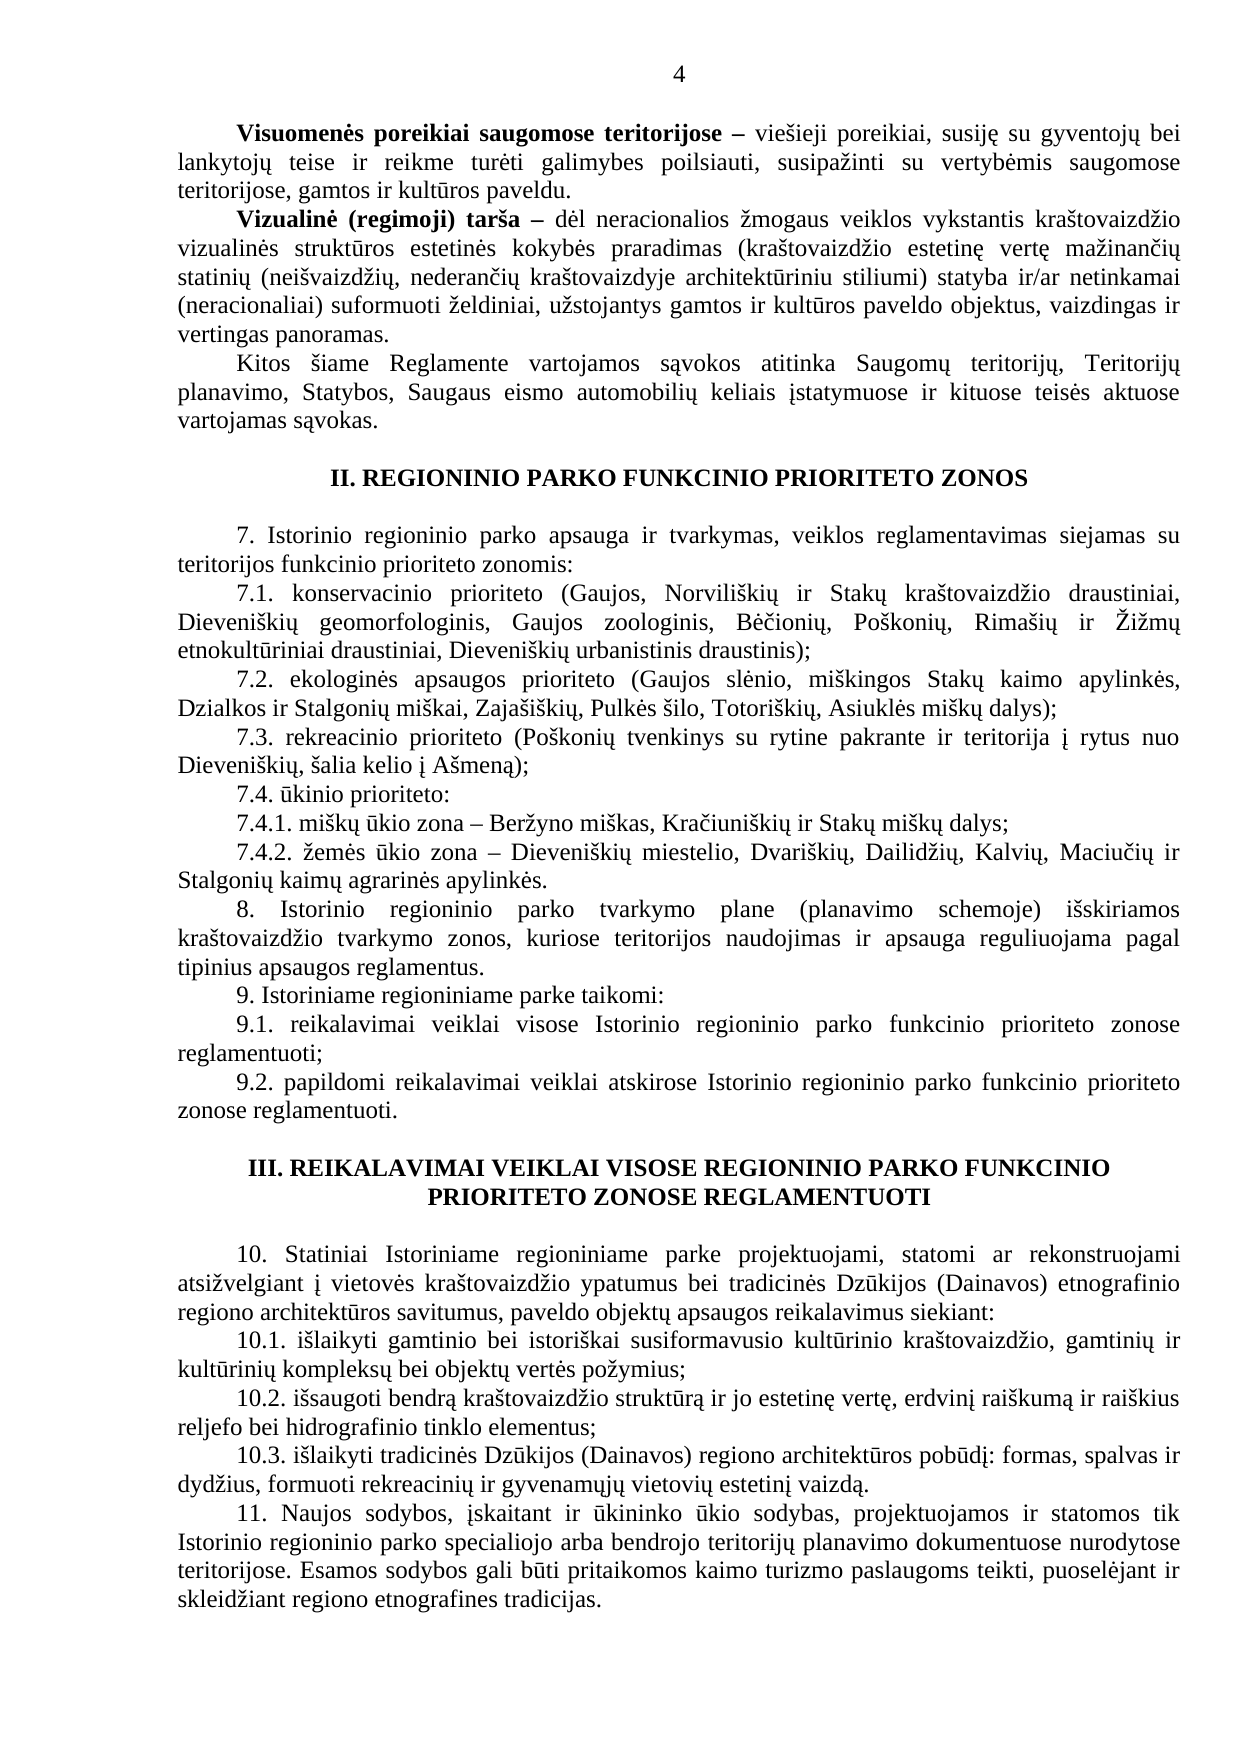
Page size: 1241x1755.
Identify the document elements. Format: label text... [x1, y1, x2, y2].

text 9.2. papildomi reikalavimai veiklai atskirose Istorinio regioninio parko funkcinio prioriteto zonose reglamentuoti. [177, 1067, 1181, 1124]
text 7.4.2. žemės ūkio zona – Dieveniškių miestelio, Dvariškių, Dailidžių, Kalvių, Maciučių ir Stalgonių kaimų agrarinės apylinkės. [177, 837, 1181, 894]
text 10.3. išlaikyti tradicinės Dzūkijos (Dainavos) regiono architektūros pobūdį: formas, spalvas ir dydžius, formuoti rekreacinių ir gyvenamųjų vietovių estetinį vaizdą. [177, 1441, 1181, 1498]
text Vizualinė (regimoji) tarša – dėl neracionalios žmogaus veiklos vykstantis kraštovaizdžio vizualinės struktūros estetinės kokybės praradimas (kraštovaizdžio estetinę vertę mažinančių statinių (neišvaizdžių, nederančių kraštovaizdyje architektūriniu stiliumi) statyba ir/ar netinkamai (neracionaliai) suformuoti želdiniai, užstojantys gamtos ir kultūros paveldo objektus, vaizdingas ir vertingas panoramas. [177, 204, 1181, 348]
text 7.4. ūkinio prioriteto: [177, 779, 1181, 808]
text Kitos šiame Reglamente vartojamos sąvokos atitinka Saugomų teritorijų, Teritorijų planavimo, Statybos, Saugaus eismo automobilių keliais įstatymuose ir kituose teisės aktuose vartojamas sąvokas. [177, 348, 1181, 434]
text 9.1. reikalavimai veiklai visose Istorinio regioninio parko funkcinio prioriteto zonose reglamentuoti; [177, 1009, 1181, 1067]
text 11. Naujos sodybos, įskaitant ir ūkininko ūkio sodybas, projektuojamos ir statomos tik Istorinio regioninio parko specialiojo arba bendrojo teritorijų planavimo dokumentuose nurodytose teritorijose. Esamos sodybos gali būti pritaikomos kaimo turizmo paslaugoms teikti, puoselėjant ir skleidžiant regiono etnografines tradicijas. [177, 1498, 1181, 1613]
text 7.2. ekologinės apsaugos prioriteto (Gaujos slėnio, miškingos Stakų kaimo apylinkės, Dzialkos ir Stalgonių miškai, Zajašiškių, Pulkės šilo, Totoriškių, Asiuklės miškų dalys); [177, 664, 1181, 722]
text 10.2. išsaugoti bendrą kraštovaizdžio struktūrą ir jo estetinę vertę, erdvinį raiškumą ir raiškius reljefo bei hidrografinio tinklo elementus; [177, 1383, 1181, 1441]
text II. REGIONINIO PARKO FUNKCINIO PRIORITETO ZONOS [177, 463, 1181, 492]
text 7.3. rekreacinio prioriteto (Poškonių tvenkinys su rytine pakrante ir teritorija į rytus nuo Dieveniškių, šalia kelio į Ašmeną); [177, 722, 1181, 779]
text 10.1. išlaikyti gamtinio bei istoriškai susiformavusio kultūrinio kraštovaizdžio, gamtinių ir kultūrinių kompleksų bei objektų vertės požymius; [177, 1326, 1181, 1383]
text 7. Istorinio regioninio parko apsauga ir tvarkymas, veiklos reglamentavimas siejamas su teritorijos funkcinio prioriteto zonomis: [177, 521, 1181, 578]
text 10. Statiniai Istoriniame regioniniame parke projektuojami, statomi ar rekonstruojami atsižvelgiant į vietovės kraštovaizdžio ypatumus bei tradicinės Dzūkijos (Dainavos) etnografinio regiono architektūros savitumus, paveldo objektų apsaugos reikalavimus siekiant: [177, 1239, 1181, 1326]
text III. REIKALAVIMAI VEIKLAI VISOSE REGIONINIO PARKO FUNKCINIO PRIORITETO ZONOSE REGLAMENTUOTI [177, 1153, 1181, 1211]
text 9. Istoriniame regioniniame parke taikomi: [177, 981, 1181, 1009]
text Visuomenės poreikiai saugomose teritorijose – viešieji poreikiai, susiję su gyventojų bei lankytojų teise ir reikme turėti galimybes poilsiauti, susipažinti su vertybėmis saugomose teritorijose, gamtos ir kultūros paveldu. [177, 118, 1181, 204]
text 7.1. konservacinio prioriteto (Gaujos, Norviliškių ir Stakų kraštovaizdžio draustiniai, Dieveniškių geomorfologinis, Gaujos zoologinis, Bėčionių, Poškonių, Rimašių ir Žižmų etnokultūriniai draustiniai, Dieveniškių urbanistinis draustinis); [177, 578, 1181, 664]
text 7.4.1. miškų ūkio zona – Beržyno miškas, Kračiuniškių ir Stakų miškų dalys; [177, 808, 1181, 837]
text 8. Istorinio regioninio parko tvarkymo plane (planavimo schemoje) išskiriamos kraštovaizdžio tvarkymo zonos, kuriose teritorijos naudojimas ir apsauga reguliuojama pagal tipinius apsaugos reglamentus. [177, 894, 1181, 981]
